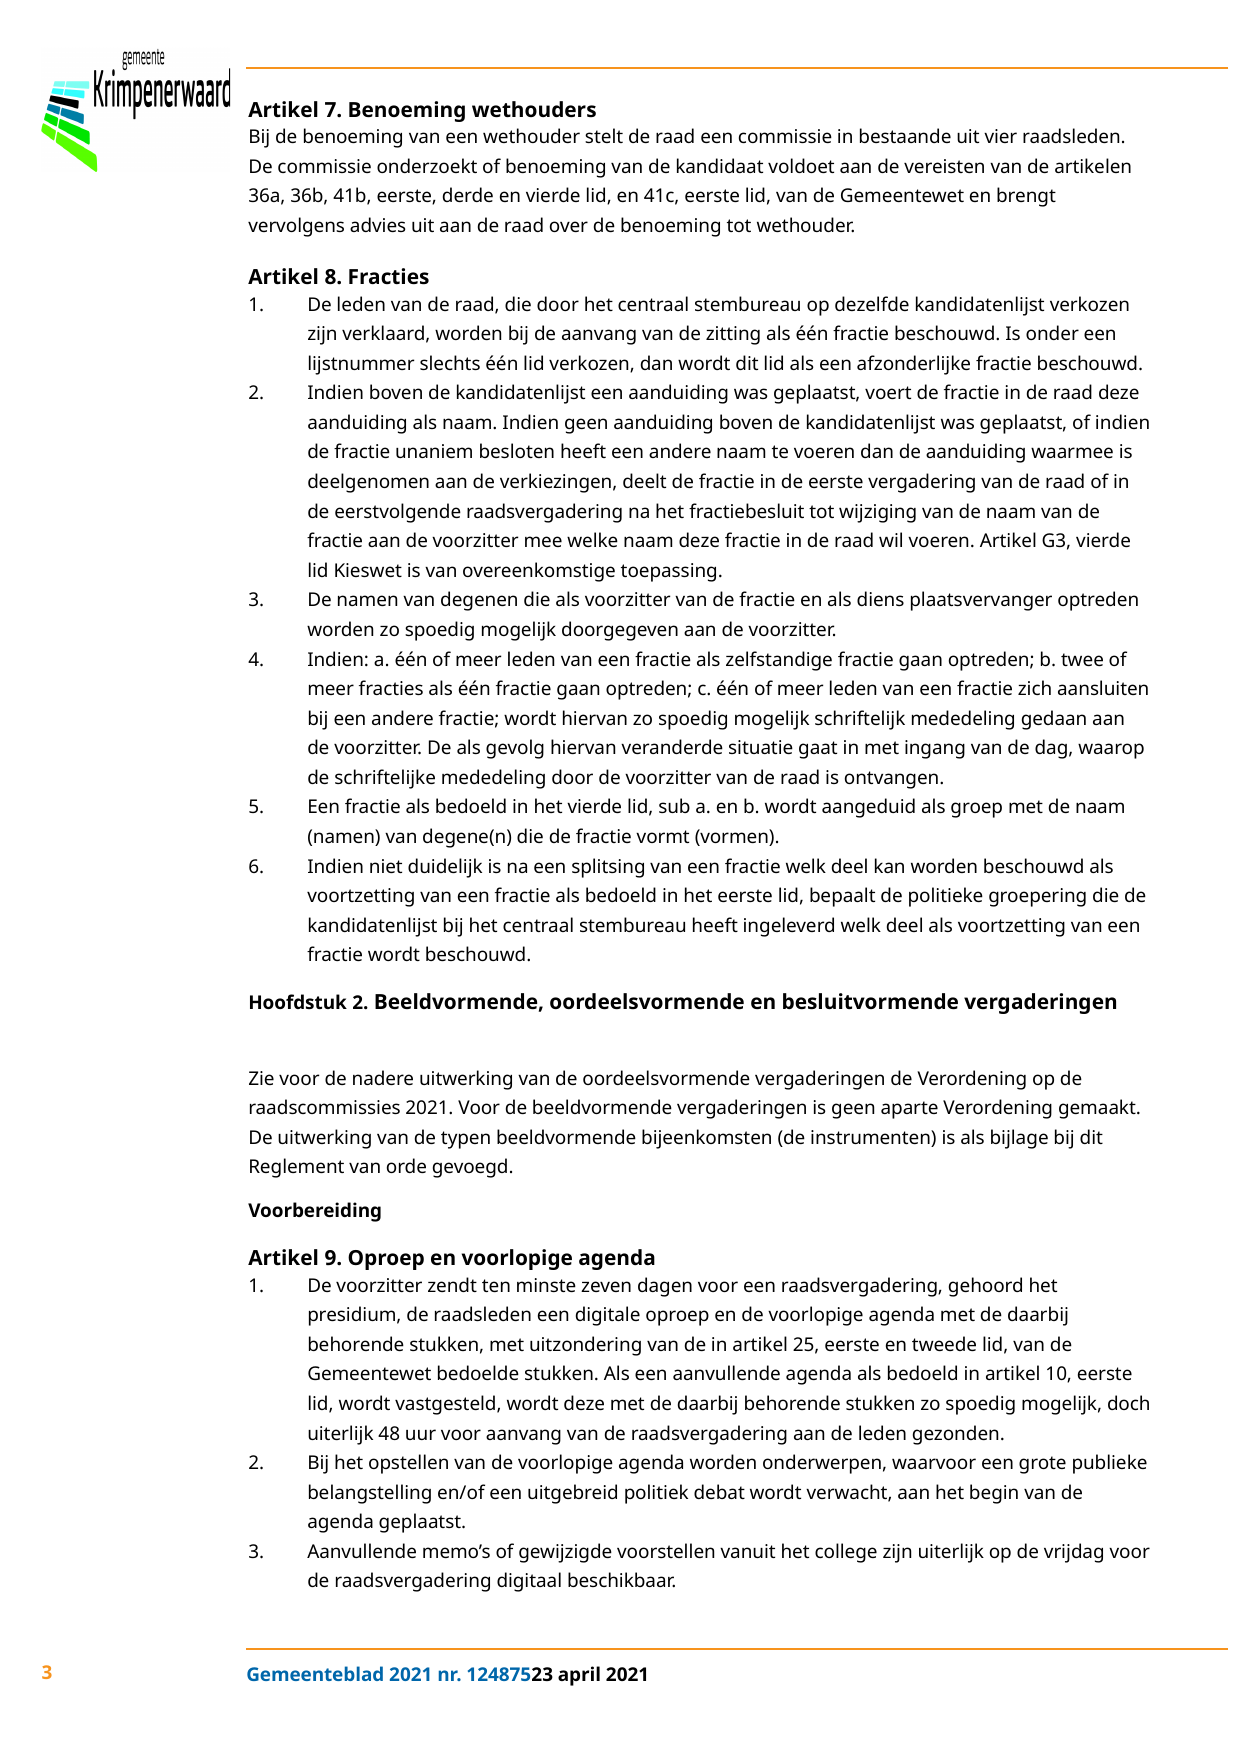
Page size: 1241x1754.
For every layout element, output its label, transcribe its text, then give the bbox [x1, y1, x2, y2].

list De leden van de raad, die door het centraal stembureau op dezelfde kandidatenlijst verkozen zijn verklaard, worden bij de aanvang van de zitting als één fractie beschouwd. Is onder een lijstnummer slechts één lid verkozen, dan wordt dit lid als een afzonderlijke fractie beschouwd. [248, 291, 1152, 376]
text Bij de benoeming van een wethouder stelt de raad een commissie in bestaande uit vier raadsleden. De commissie onderzoekt of benoeming van de kandidaat voldoet aan de vereisten van de artikelen 36a, 36b, 41b, eerste, derde en vierde lid, en 41c, eerste lid, van de Gemeentewet en brengt vervolgens advies uit aan de raad over de benoeming tot wethouder. [248, 123, 1152, 238]
text Artikel 7. Benoeming wethouders [248, 95, 1152, 123]
list Indien: a. één of meer leden van een fractie als zelfstandige fractie gaan optreden; b. twee of meer fracties als één fractie gaan optreden; c. één of meer leden van een fractie zich aansluiten bij een andere fractie; wordt hiervan zo spoedig mogelijk schriftelijk mededeling gedaan aan de voorzitter. De als gevolg hiervan veranderde situatie gaat in met ingang van de dag, waarop de schriftelijke mededeling door de voorzitter van de raad is ontvangen. [248, 646, 1152, 790]
list De voorzitter zendt ten minste zeven dagen voor een raadsvergadering, gehoord het presidium, de raadsleden een digitale oproep en de voorlopige agenda met de daarbij behorende stukken, met uitzondering van de in artikel 25, eerste en tweede lid, van de Gemeentewet bedoelde stukken. Als een aanvullende agenda als bedoeld in artikel 10, eerste lid, wordt vastgesteld, wordt deze met de daarbij behorende stukken zo spoedig mogelijk, doch uiterlijk 48 uur voor aanvang van de raadsvergadering aan de leden gezonden. [248, 1272, 1152, 1446]
text Hoofdstuk 2. Beeldvormende, oordeelsvormende en besluitvormende vergaderingen [248, 987, 1152, 1016]
text Artikel 9. Oproep en voorlopige agenda [248, 1243, 1152, 1272]
list Bij het opstellen van de voorlopige agenda worden onderwerpen, waarvoor een grote publieke belangstelling en/of een uitgebreid politiek debat wordt verwacht, aan het begin van de agenda geplaatst. [248, 1449, 1152, 1534]
text Voorbereiding [248, 1197, 1152, 1223]
text Zie voor de nadere uitwerking van de oordeelsvormende vergaderingen de Verordening op de raadscommissies 2021. Voor de beeldvormende vergaderingen is geen aparte Verordening gemaakt. De uitwerking van de typen beeldvormende bijeenkomsten (de instrumenten) is als bijlage bij dit Reglement van orde gevoegd. [248, 1065, 1152, 1179]
list De namen van degenen die als voorzitter van de fractie en als diens plaatsvervanger optreden worden zo spoedig mogelijk doorgegeven aan de voorzitter. [248, 587, 1152, 642]
list Indien niet duidelijk is na een splitsing van een fractie welk deel kan worden beschouwd als voortzetting van een fractie als bedoeld in het eerste lid, bepaalt de politieke groepering die de kandidatenlijst bij het centraal stembureau heeft ingeleverd welk deel als voortzetting van een fractie wordt beschouwd. [248, 853, 1152, 967]
text Artikel 8. Fracties [248, 262, 1152, 291]
list Indien boven de kandidatenlijst een aanduiding was geplaatst, voert de fractie in de raad deze aanduiding als naam. Indien geen aanduiding boven de kandidatenlijst was geplaatst, of indien de fractie unaniem besloten heeft een andere naam te voeren dan de aanduiding waarmee is deelgenomen aan de verkiezingen, deelt de fractie in de eerste vergadering van de raad of in de eerstvolgende raadsvergadering na het fractiebesluit tot wijziging van de naam van de fractie aan de voorzitter mee welke naam deze fractie in de raad wil voeren. Artikel G3, vierde lid Kieswet is van overeenkomstige toepassing. [248, 379, 1152, 583]
list Een fractie als bedoeld in het vierde lid, sub a. en b. wordt aangeduid als groep met de naam (namen) van degene(n) die de fractie vormt (vormen). [248, 794, 1152, 849]
list Aanvullende memo’s of gewijzigde voorstellen vanuit het college zijn uiterlijk op de vrijdag voor de raadsvergadering digitaal beschikbaar. [248, 1538, 1152, 1593]
picture [41, 47, 231, 172]
